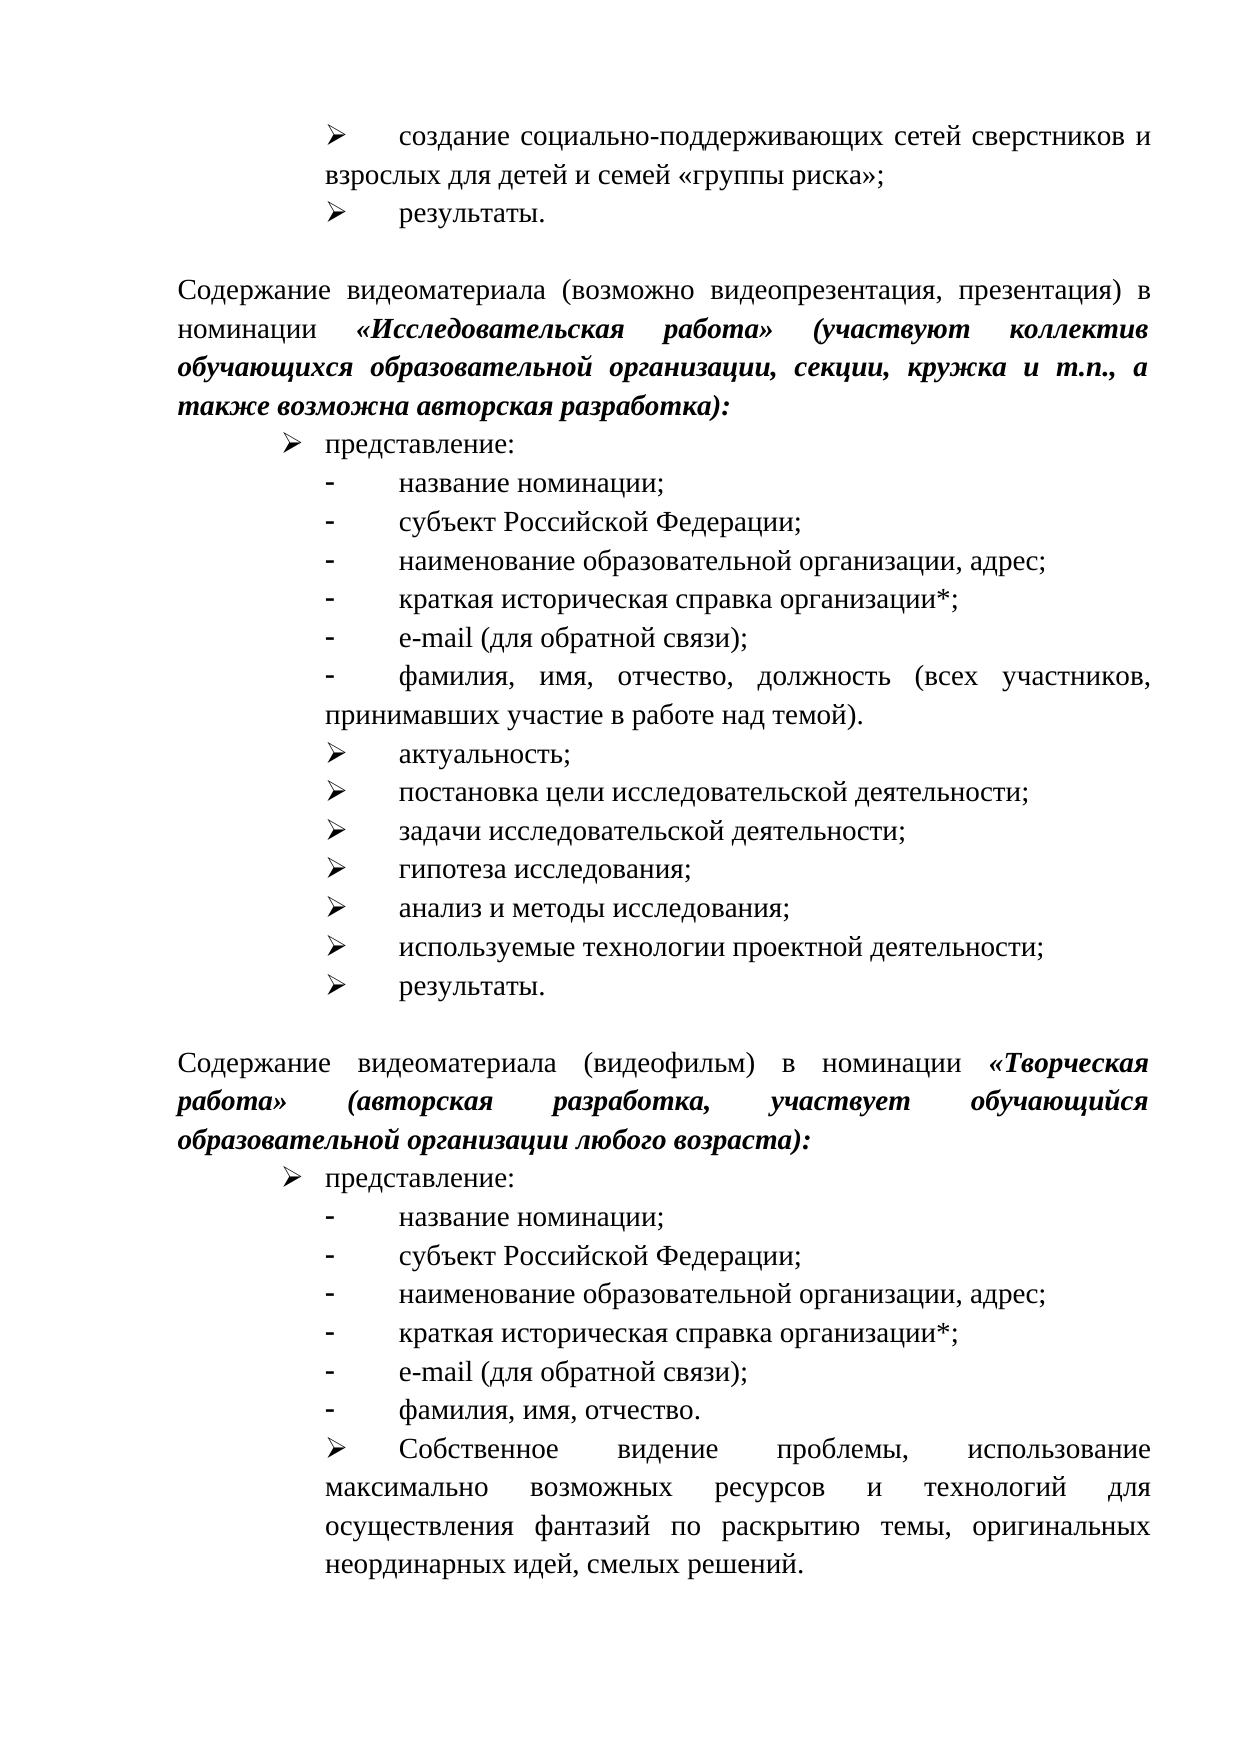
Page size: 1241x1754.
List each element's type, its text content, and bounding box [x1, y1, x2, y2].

list результаты. [325, 195, 1152, 229]
list задачи исследовательской деятельности; [325, 813, 1152, 847]
list постановка цели исследовательской деятельности; [325, 774, 1152, 808]
text Содержание видеоматериала (видеофильм) в номинации «Творческая работа» (авторская разработка, участвует обучающийся образовательной организации любого возраста): [177, 1045, 1152, 1155]
list субъект Российской Федерации; [325, 504, 1152, 538]
list анализ и методы исследования; [325, 890, 1152, 924]
list результаты. [325, 968, 1152, 1001]
list Собственное видение проблемы, использование максимально возможных ресурсов и технологий для осуществления фантазий по раскрытию темы, оригинальных неординарных идей, смелых решений. [325, 1431, 1152, 1580]
list гипотеза исследования; [325, 852, 1152, 885]
list название номинации; [325, 1199, 1152, 1233]
list используемые технологии проектной деятельности; [325, 929, 1152, 963]
list наименование образовательной организации, адрес; [325, 543, 1152, 576]
list представление: [281, 427, 1152, 460]
list краткая историческая справка организации*; [325, 581, 1152, 615]
list наименование образовательной организации, адрес; [325, 1276, 1152, 1310]
list e-mail (для обратной связи); [325, 620, 1152, 653]
list актуальность; [325, 736, 1152, 769]
list фамилия, имя, отчество, должность (всех участников, принимавших участие в работе над темой). [325, 658, 1152, 731]
list создание социально-поддерживающих сетей сверстников и взрослых для детей и семей «группы риска»; [325, 118, 1152, 190]
list субъект Российской Федерации; [325, 1238, 1152, 1271]
list фамилия, имя, отчество. [325, 1392, 1152, 1426]
list название номинации; [325, 465, 1152, 499]
list представление: [281, 1160, 1152, 1194]
text Содержание видеоматериала (возможно видеопрезентация, презентация) в номинации «Исследовательская работа» (участвуют коллектив обучающихся образовательной организации, секции, кружка и т.п., а также возможна авторская разработка): [177, 272, 1152, 422]
list e-mail (для обратной связи); [325, 1354, 1152, 1387]
list краткая историческая справка организации*; [325, 1315, 1152, 1349]
